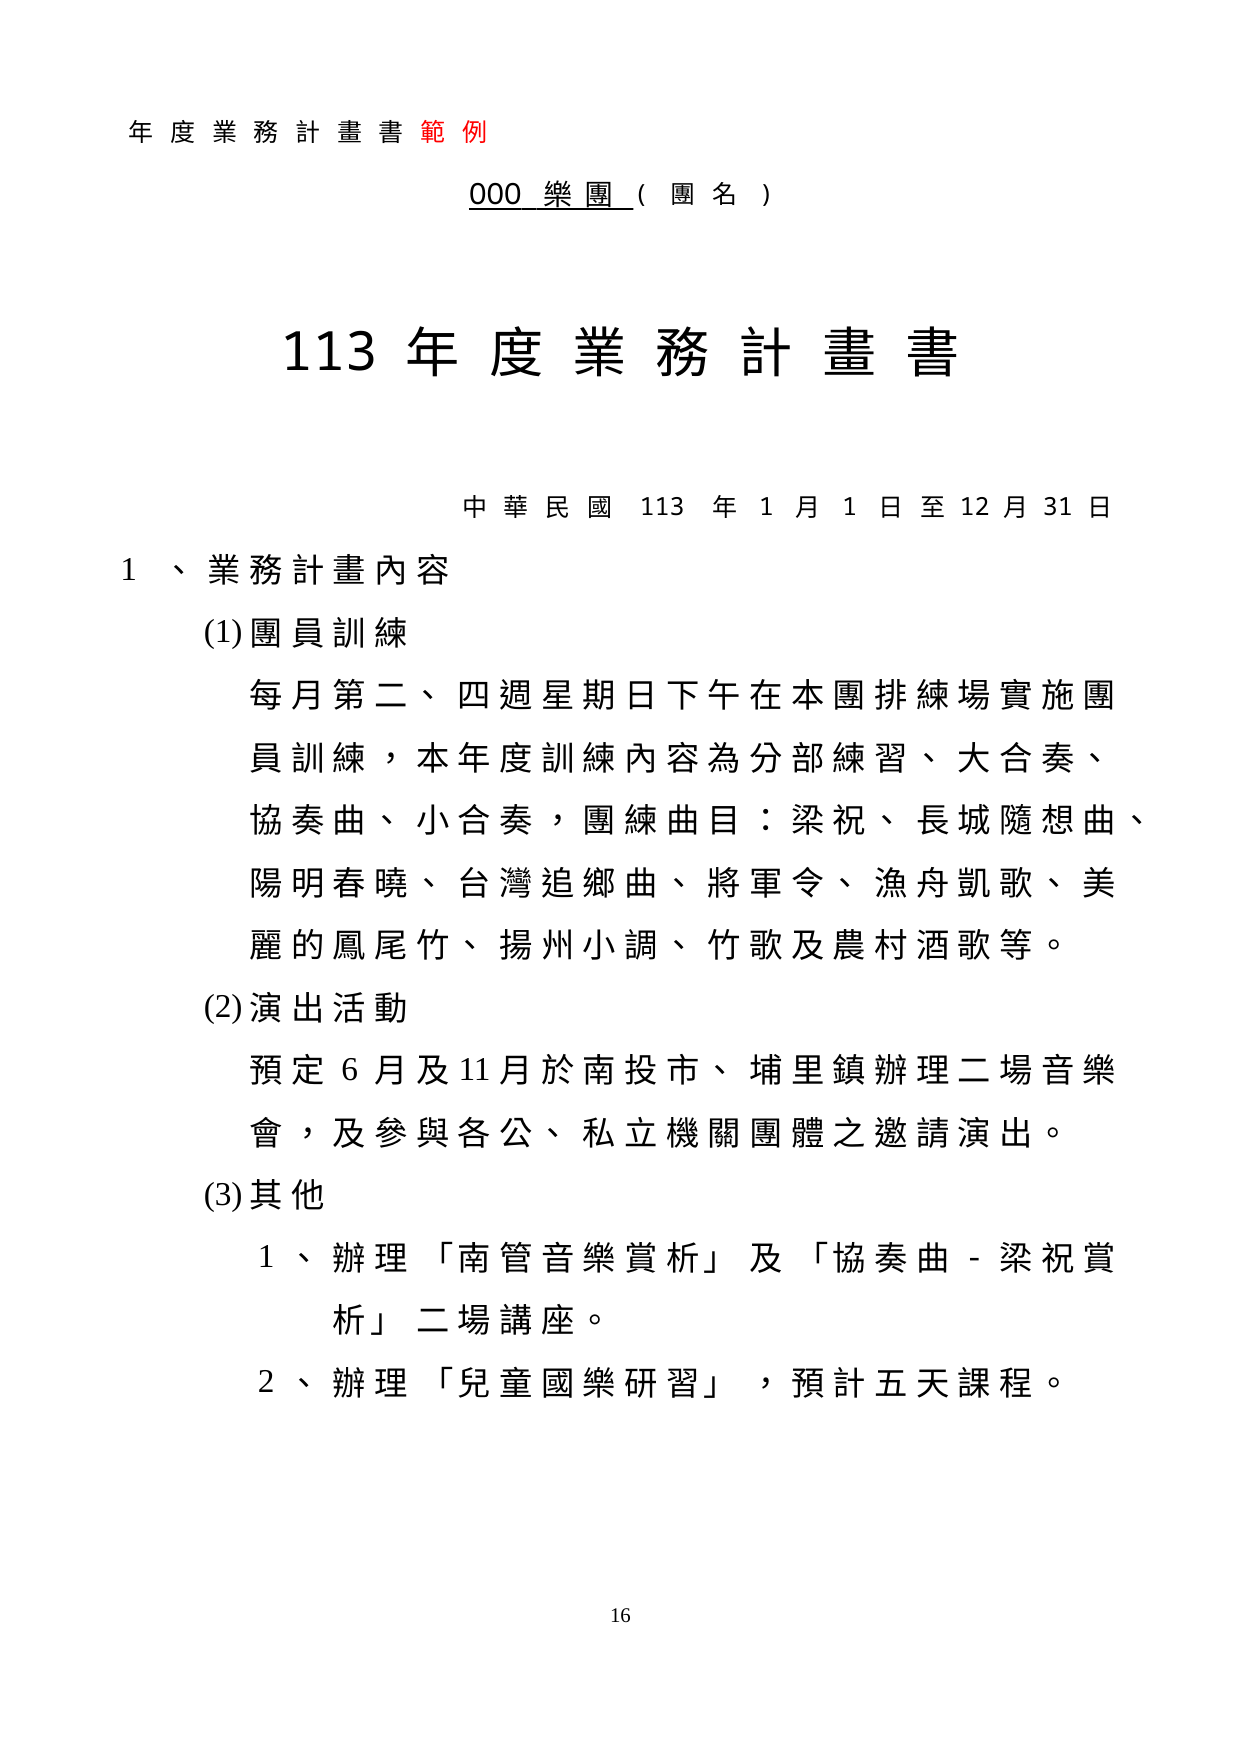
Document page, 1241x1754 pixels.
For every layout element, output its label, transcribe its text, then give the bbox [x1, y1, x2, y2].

text 1、辦理「南管音樂賞析」及「協奏曲-梁祝賞析」二場講座。 [170, 1214, 1120, 1339]
list 其他 [170, 1151, 1120, 1214]
list 團員訓練 [170, 589, 1120, 651]
list 業務計畫內容 [120, 526, 1120, 589]
text 113年度業務計畫書 [120, 276, 1120, 401]
text 年度業務計畫書範例 [120, 89, 1120, 151]
text 每月第二、四週星期日下午在本團排練場實施團員訓練，本年度訓練內容為分部練習、大合奏、協奏曲、小合奏，團練曲目：梁祝、長城隨想曲、陽明春曉、台灣追鄉曲、將軍令、漁舟凱歌、美麗的鳳尾竹、揚州小調、竹歌及農村酒歌等。 [170, 651, 1120, 964]
text 2、辦理「兒童國樂研習」，預計五天課程。 [170, 1339, 1120, 1401]
text 中華民國113年1月1日至12月31日 [120, 464, 1120, 526]
list 演出活動 [170, 964, 1120, 1026]
text OOO樂團(團名) [120, 151, 1120, 214]
text 預定6月及11月於南投市、埔里鎮辦理二場音樂會，及參與各公、私立機關團體之邀請演出。 [245, 1026, 1120, 1151]
